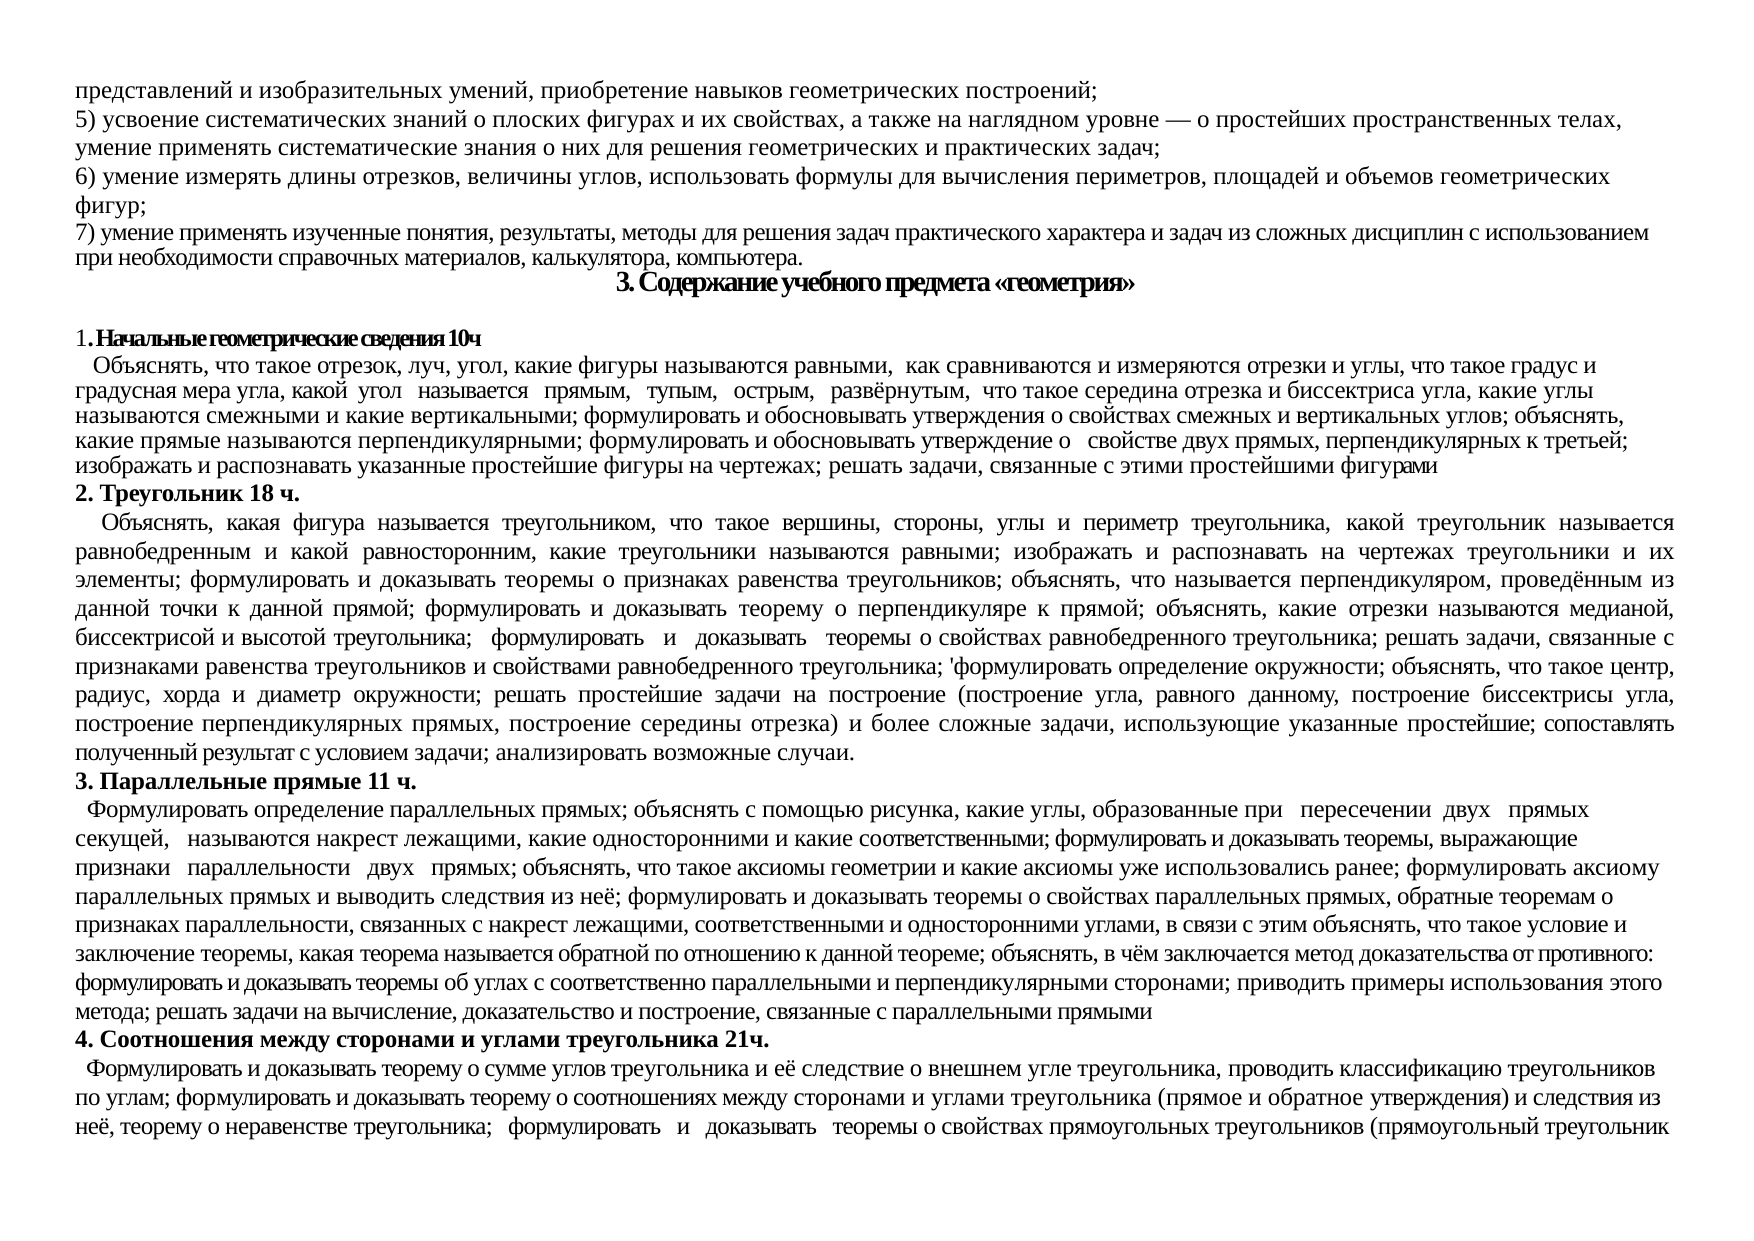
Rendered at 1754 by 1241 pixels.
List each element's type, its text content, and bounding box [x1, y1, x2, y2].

text 3. Содержание учебного предмета «геометрия» [75, 272, 1679, 297]
text 1. Начальные геометрические сведения 10ч [75, 327, 1675, 352]
text 7) умение применять изученные понятия, результаты, методы для решения задач практического характера и задач из сложных дисциплин с использованием при необходимости справочных материалов, калькулятора, компьютера. [75, 220, 1675, 270]
text представлений и изобразительных умений, приобретение навыков геометрических построений; [75, 75, 1679, 104]
text 3. Параллельные прямые 11 ч. [75, 766, 1675, 794]
text Объяснять, какая фигура называется треугольником, что такое вершины, стороны, углы и периметр треугольника, какой треугольник называется равнобедренным и какой равносторонним, какие треугольники называются равны­ми; изображать и распознавать на чертежах треуголь­ники и их элементы; формулировать и доказывать теоремы о признаках равенства треугольников; объяснять, что называется перпендикуляром, проведённым из дан­ной точки к данной прямой; формулировать и доказывать теорему о перпендикуляре к прямой; объяснять, какие отрезки называются медианой, биссектрисой и высотой треугольника; формулировать и доказывать теоремы о свойствах равнобедренного треугольника; решать за­дачи, связанные с признаками равенства треугольников и свойствами равнобедренного треугольника; 'формули­ровать определение окружности; объяснять, что такое центр, радиус, хорда и диаметр окружности; решать про­стейшие задачи на построение (построение угла, равного данному, построение биссектрисы угла, построение пер­пендикулярных прямых, построение середины отрезка) и более сложные задачи, использующие указанные про­стейшие; сопоставлять полученный результат с условием задачи; анализировать возможные случаи. [75, 507, 1675, 766]
text 4. Соотношения между сторонами и углами треугольника 21ч. [75, 1024, 1675, 1053]
text Объяснять, что такое отрезок, луч, угол, какие фигуры называются равными, как сравниваются и измеряются отрезки и углы, что такое градус и градусная мера угла, какой угол называется прямым, тупым, острым, раз­вёрнутым, что такое середина отрезка и биссектриса угла, какие углы называются смежными и какие верти­кальными; формулировать и обосновывать утверждения о свойствах смежных и вертикальных углов; объяснять, какие прямые называются перпендикулярными; форму­лировать и обосновывать утверждение о свойстве двух прямых, перпендикулярных к третьей; изображать и рас­познавать указанные простейшие фигуры на чертежах; решать задачи, связанные с этими простейшими фигу­рами [75, 353, 1675, 478]
text 5) усвоение систематических знаний о плоских фигурах и их свойствах, а также на наглядном уровне — о простейших пространственных телах, умение применять систематические знания о них для решения геометрических и практических задач; [75, 104, 1679, 161]
text Формулировать и доказывать теорему о сумме углов тре­угольника и её следствие о внешнем угле треугольника, проводить классификацию треугольников по углам; фор­мулировать и доказывать теорему о соотношениях между сторонами и углами треугольника (прямое и обратное утверждения) и следствия из неё, теорему о неравенстве треугольника; формулировать и доказывать теоремы о свойствах прямоугольных треугольников (прямоуголь­ный треугольник [75, 1053, 1675, 1139]
text Формулировать определение параллельных прямых; объ­яснять с помощью рисунка, какие углы, образованные при пересечении двух прямых секущей, называются накрест лежащими, какие односторонними и какие со­ответственными; формулировать и доказывать теоремы, выражающие признаки параллельности двух прямых; объяснять, что такое аксиомы геометрии и какие аксио­мы уже использовались ранее; формулировать аксио­му параллельных прямых и выводить следствия из неё; формулировать и доказывать теоремы о свойствах па­раллельных прямых, обратные теоремам о признаках па­раллельности, связанных с накрест лежащими, соответственными и односторонними углами, в связи с этим объ­яснять, что такое условие и заключение теоремы, какая теорема называется обратной по отношению к данной те­ореме; объяснять, в чём заключается метод доказатель­ства от противного: формулировать и доказывать теоремы об углах с соответственно параллельными и перпендику­лярными сторонами; приводить примеры использования этого метода; решать задачи на вычисление, доказатель­ство и построение, связанные с параллельными прямыми [75, 794, 1675, 1024]
text 6) умение измерять длины отрезков, величины углов, использовать формулы для вычисления периметров, площадей и объемов геометрических фигур; [75, 161, 1679, 219]
text 2. Треугольник 18 ч. [75, 478, 1677, 507]
